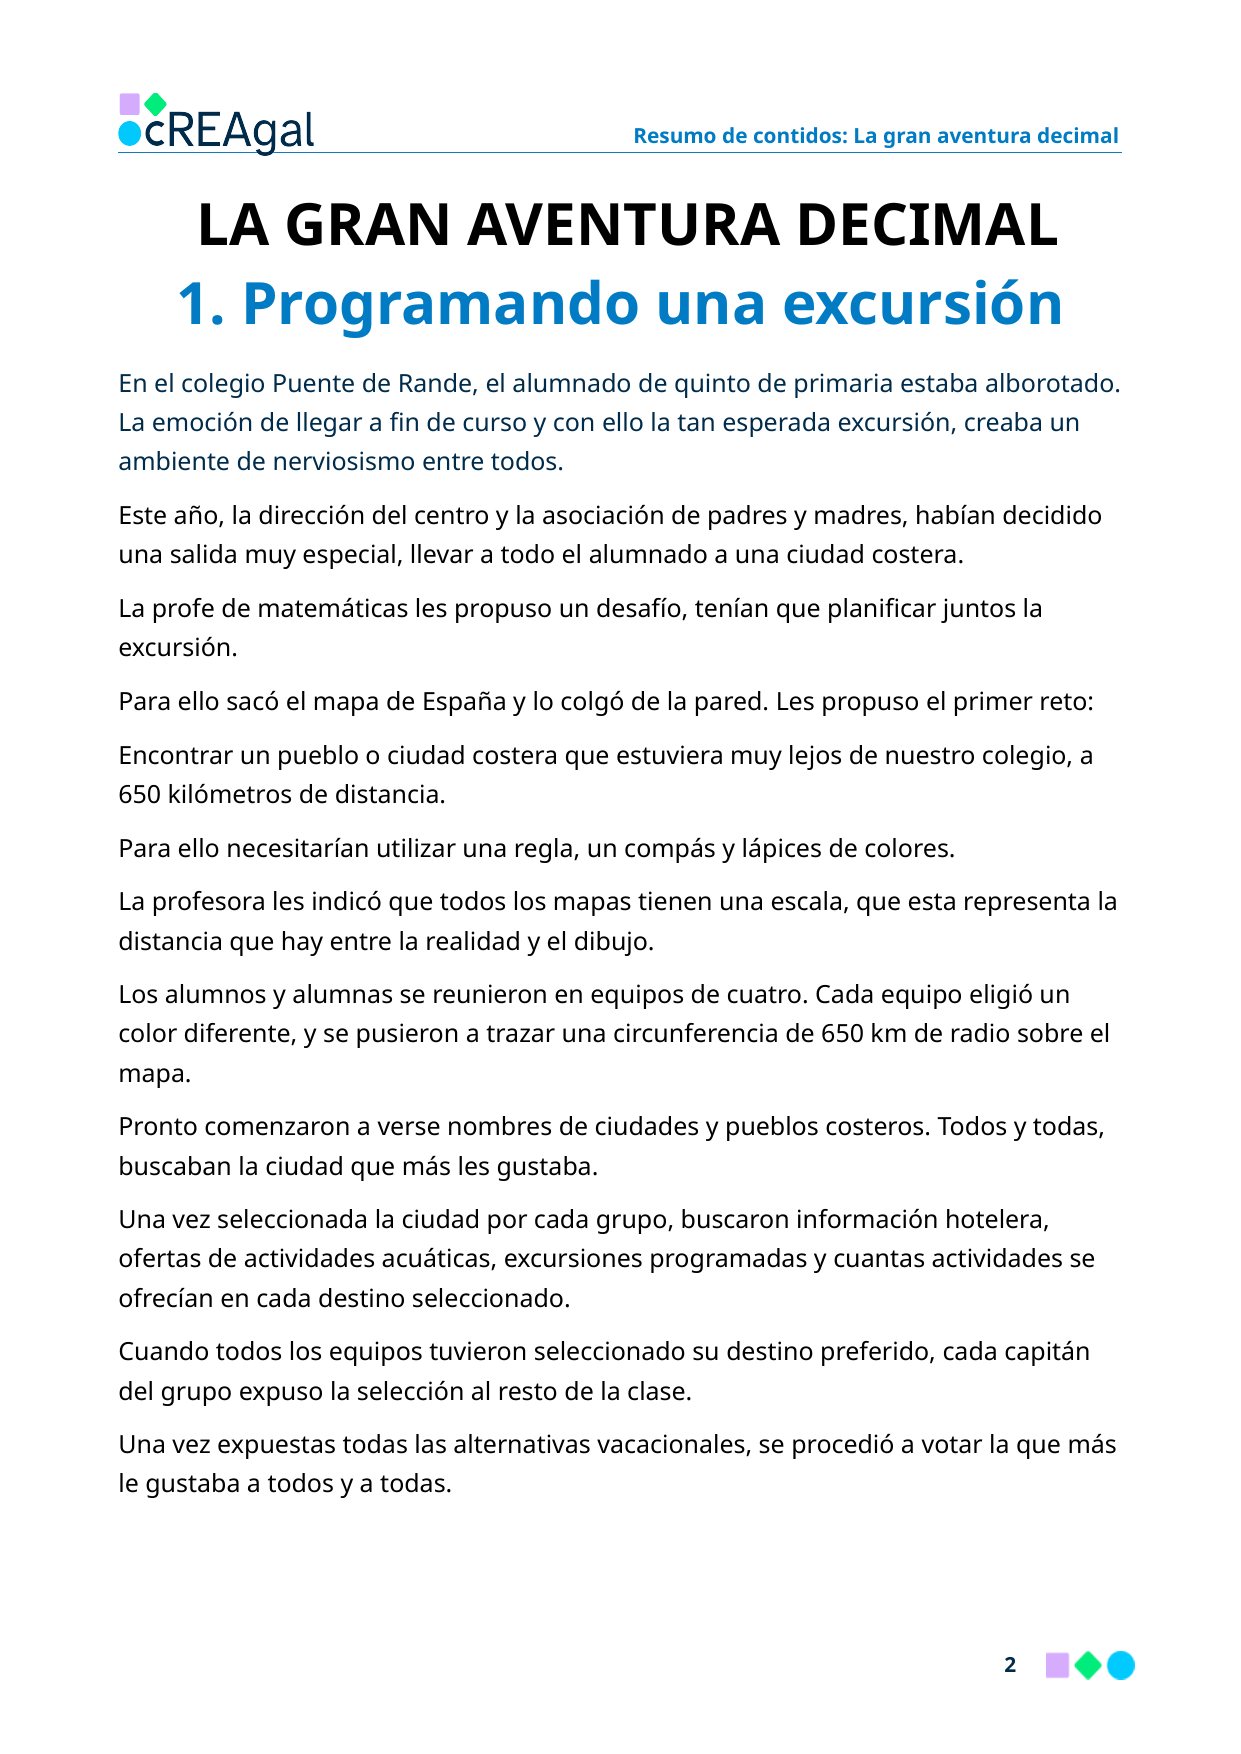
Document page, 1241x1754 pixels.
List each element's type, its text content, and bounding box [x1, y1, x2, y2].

title LA GRAN AVENTURA DECIMAL [118, 182, 1122, 262]
text Cuando todos los equipos tuvieron seleccionado su destino preferido, cada capitán del grupo expuso la selección al resto de la clase. [118, 1334, 1122, 1407]
text Una vez expuestas todas las alternativas vacacionales, se procedió a votar la que más le gustaba a todos y a todas. [118, 1427, 1122, 1500]
subtitle 1. Programando una excursión [118, 262, 1122, 341]
picture [118, 93, 314, 156]
text La profe de matemáticas les propuso un desafío, tenían que planificar juntos la excursión. [118, 591, 1122, 664]
text Los alumnos y alumnas se reunieron en equipos de cuatro. Cada equipo eligió un color diferente, y se pusieron a trazar una circunferencia de 650 km de radio sobre el mapa. [118, 977, 1122, 1089]
text Para ello necesitarían utilizar una regla, un compás y lápices de colores. [118, 830, 1122, 864]
text Pronto comenzaron a verse nombres de ciudades y pueblos costeros. Todos y todas, buscaban la ciudad que más les gustaba. [118, 1109, 1122, 1182]
text Este año, la dirección del centro y la asociación de padres y madres, habían decidido una salida muy especial, llevar a todo el alumnado a una ciudad costera. [118, 498, 1122, 571]
text En el colegio Puente de Rande, el alumnado de quinto de primaria estaba alborotado. La emoción de llegar a fin de curso y con ello la tan esperada excursión, creaba un ambiente de nerviosismo entre todos. [118, 366, 1122, 478]
picture [1124, 1668, 1135, 1680]
picture [1046, 1651, 1118, 1680]
text Una vez seleccionada la ciudad por cada grupo, buscaron información hotelera, ofertas de actividades acuáticas, excursiones programadas y cuantas actividades se ofrecían en cada destino seleccionado. [118, 1202, 1122, 1314]
text Para ello sacó el mapa de España y lo colgó de la pared. Les propuso el primer reto: [118, 684, 1122, 718]
text La profesora les indicó que todos los mapas tienen una escala, que esta representa la distancia que hay entre la realidad y el dibujo. [118, 884, 1122, 957]
text Encontrar un pueblo o ciudad costera que estuviera muy lejos de nuestro colegio, a 650 kilómetros de distancia. [118, 737, 1122, 811]
picture [1125, 1651, 1135, 1662]
